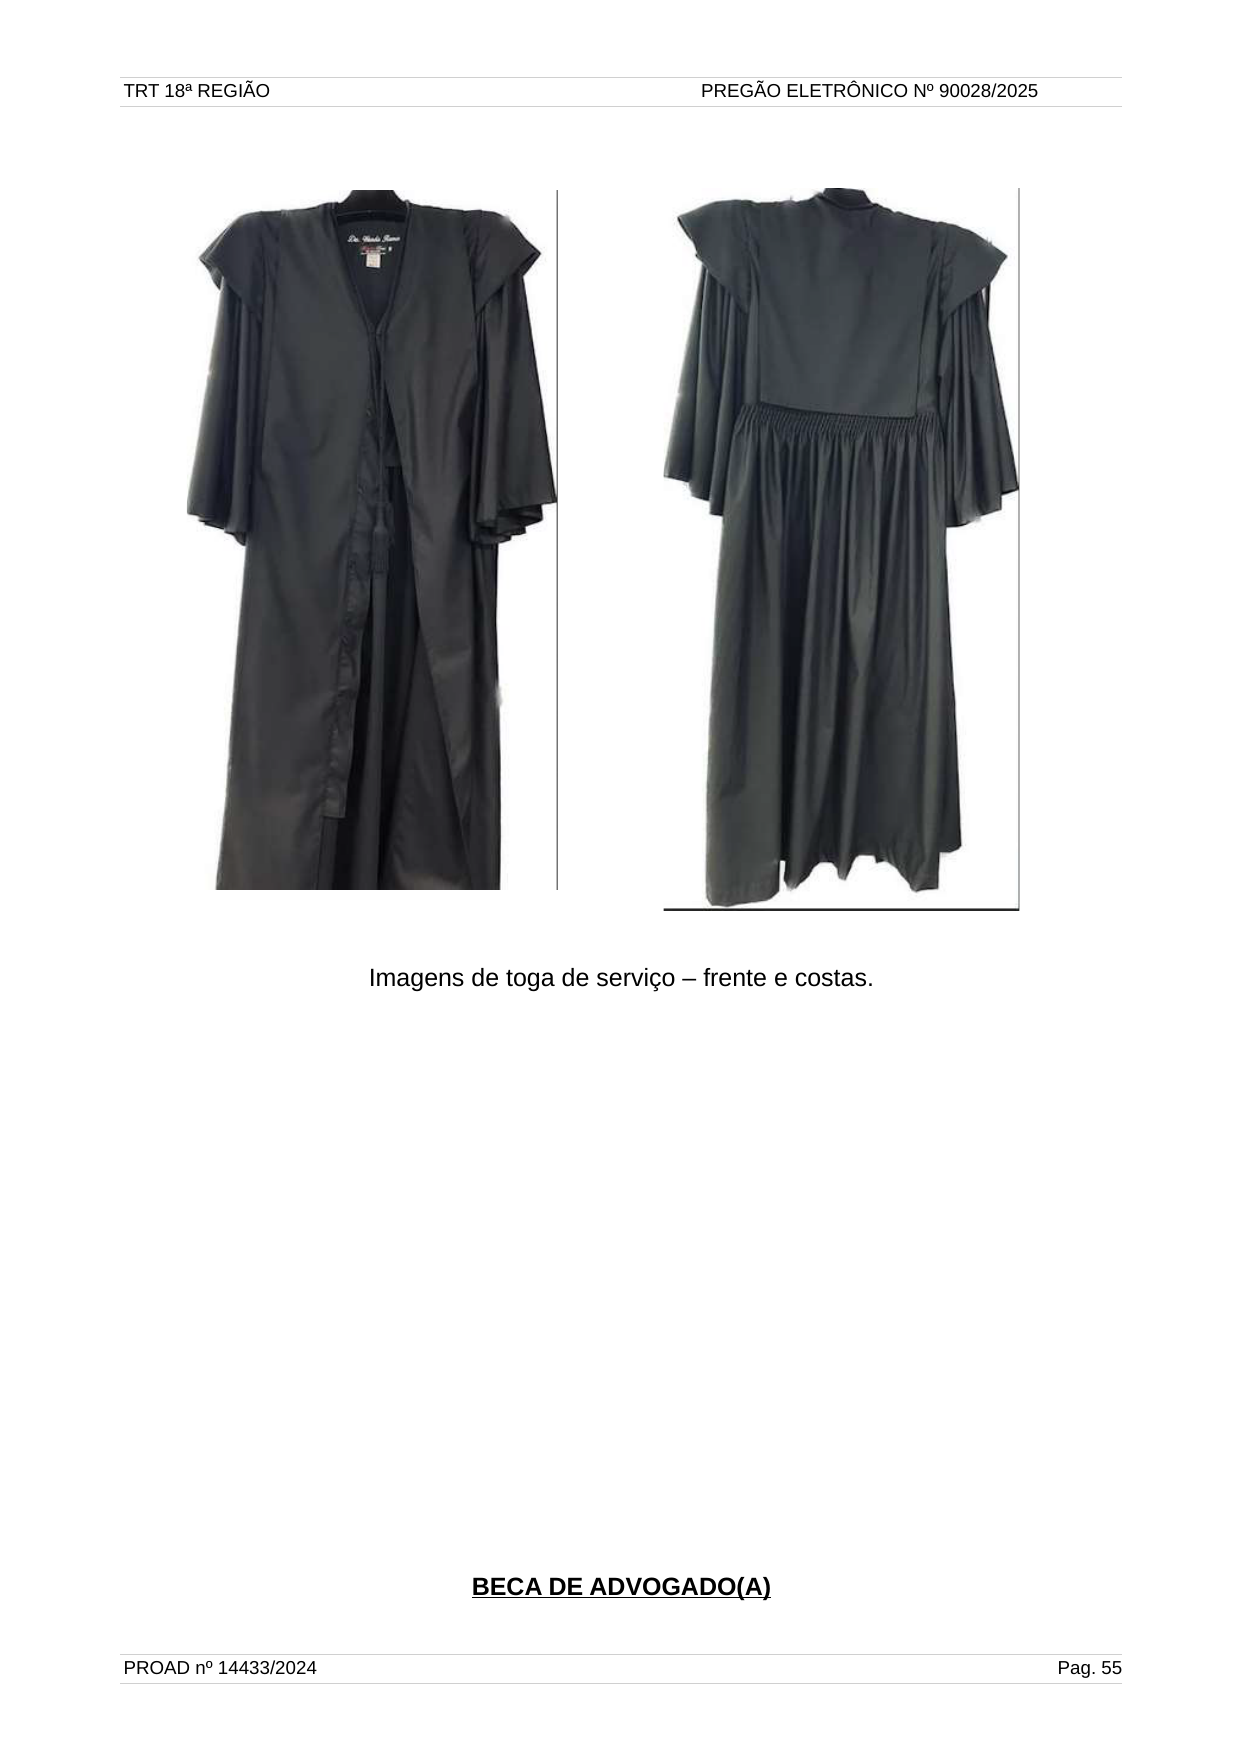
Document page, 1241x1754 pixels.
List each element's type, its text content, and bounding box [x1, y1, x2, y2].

picture [186, 190, 558, 890]
picture [663, 188, 1020, 911]
text Imagens de toga de serviço – frente e costas. [120, 963, 1122, 991]
text BECA DE ADVOGADO(A) [120, 1572, 1122, 1601]
